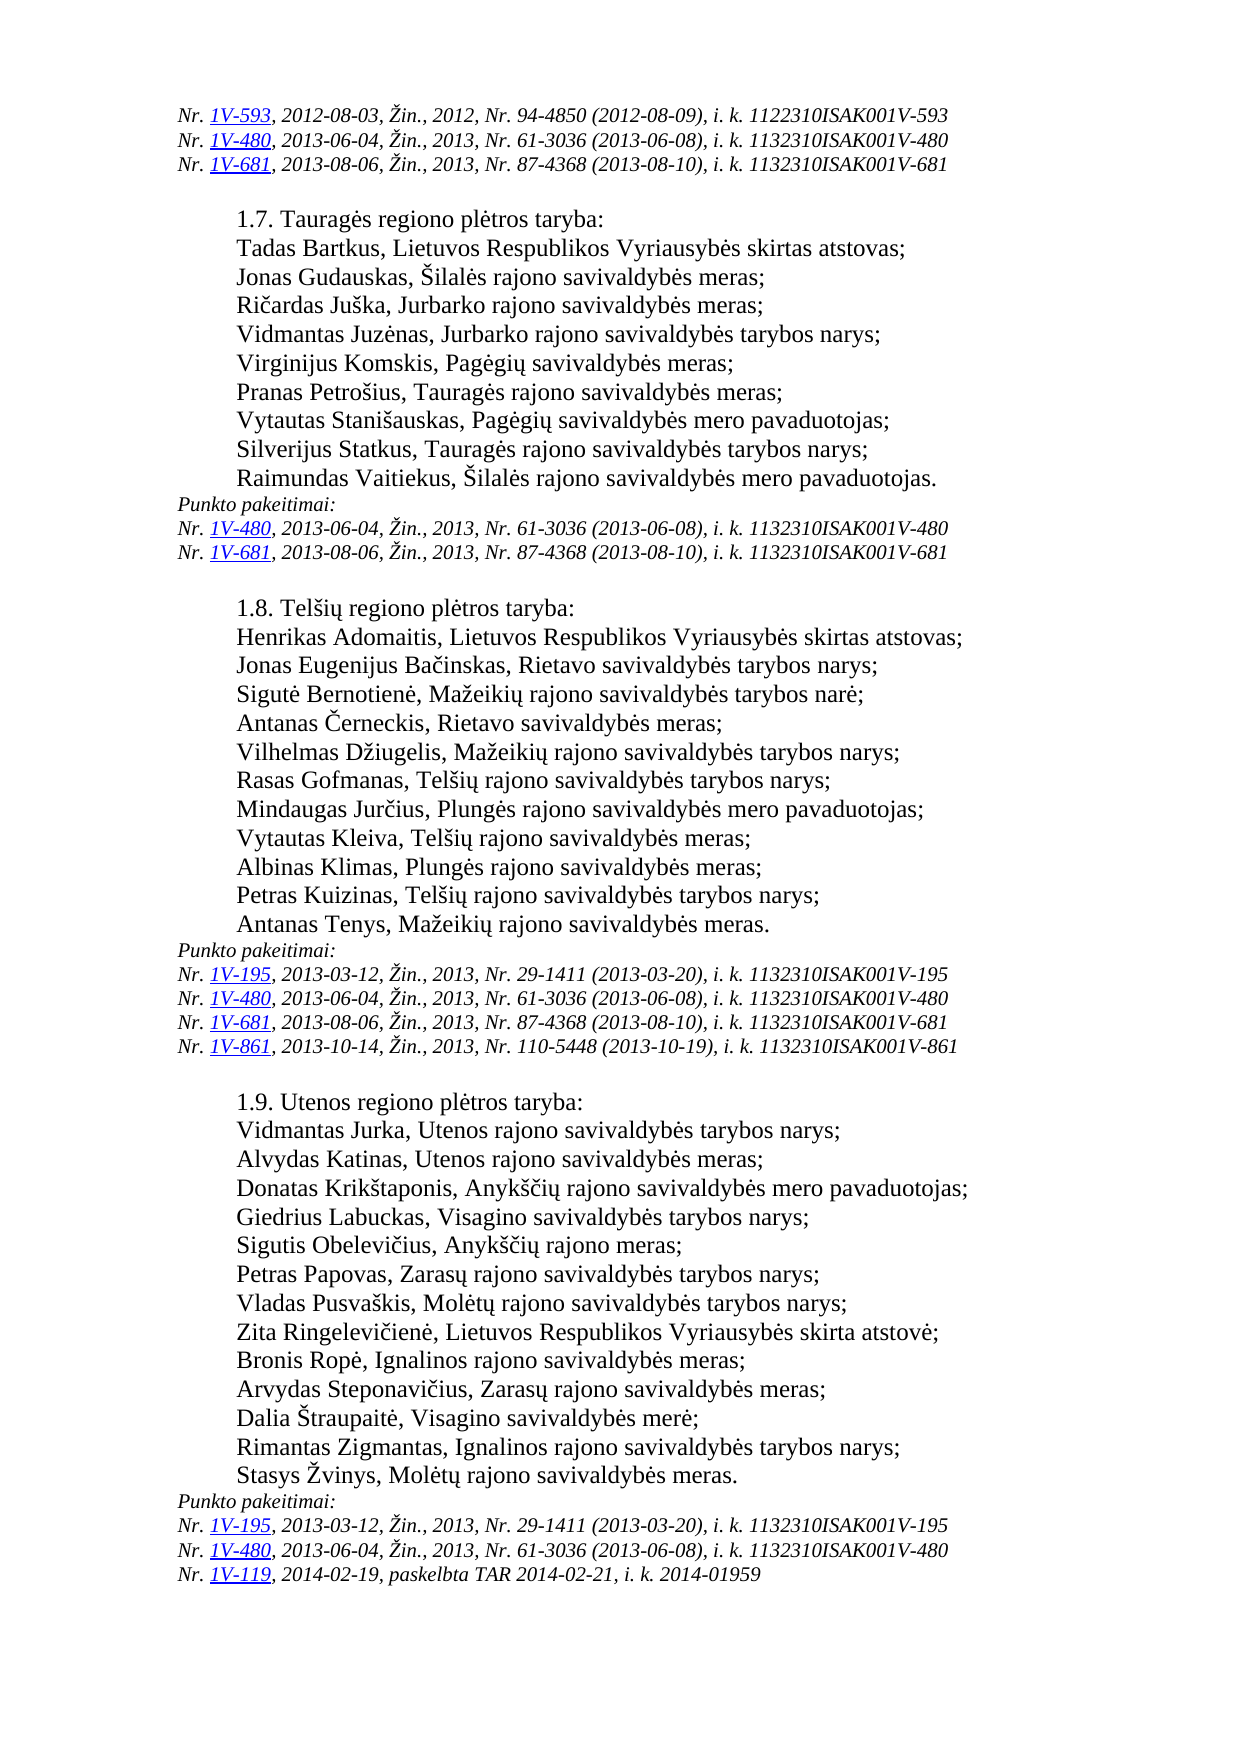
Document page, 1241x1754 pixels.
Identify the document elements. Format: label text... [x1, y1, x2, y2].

text Tadas Bartkus, Lietuvos Respublikos Vyriausybės skirtas atstovas; [177, 233, 1181, 262]
text Petras Papovas, Zarasų rajono savivaldybės tarybos narys; [236, 1259, 1181, 1288]
text Alvydas Katinas, Utenos rajono savivaldybės meras; [236, 1144, 1181, 1173]
text Nr. 1V-480, 2013-06-04, Žin., 2013, Nr. 61-3036 (2013-06-08), i. k. 1132310ISAK001V-480 [177, 516, 1181, 540]
text Mindaugas Jurčius, Plungės rajono savivaldybės mero pavaduotojas; [177, 794, 1181, 823]
text Nr. 1V-593, 2012-08-03, Žin., 2012, Nr. 94-4850 (2012-08-09), i. k. 1122310ISAK001V-593 [177, 103, 1181, 127]
text Punkto pakeitimai: [177, 492, 1181, 516]
text Nr. 1V-195, 2013-03-12, Žin., 2013, Nr. 29-1411 (2013-03-20), i. k. 1132310ISAK001V-195 [177, 1513, 1181, 1537]
text Vidmantas Juzėnas, Jurbarko rajono savivaldybės tarybos narys; [177, 319, 1181, 348]
text Giedrius Labuckas, Visagino savivaldybės tarybos narys; [236, 1202, 1181, 1231]
text Nr. 1V-480, 2013-06-04, Žin., 2013, Nr. 61-3036 (2013-06-08), i. k. 1132310ISAK001V-480 [177, 127, 1181, 152]
text Antanas Černeckis, Rietavo savivaldybės meras; [177, 708, 1181, 737]
text Vidmantas Jurka, Utenos rajono savivaldybės tarybos narys; [236, 1116, 1181, 1144]
text Vilhelmas Džiugelis, Mažeikių rajono savivaldybės tarybos narys; [177, 737, 1181, 765]
text Bronis Ropė, Ignalinos rajono savivaldybės meras; [236, 1346, 1181, 1374]
text Punkto pakeitimai: [177, 938, 1181, 962]
text Stasys Žvinys, Molėtų rajono savivaldybės meras. [236, 1461, 1181, 1489]
text Petras Kuizinas, Telšių rajono savivaldybės tarybos narys; [177, 880, 1181, 909]
text Jonas Eugenijus Bačinskas, Rietavo savivaldybės tarybos narys; [177, 650, 1181, 679]
text Punkto pakeitimai: [177, 1489, 1181, 1513]
text Sigutis Obelevičius, Anykščių rajono meras; [236, 1231, 1181, 1259]
text Nr. 1V-861, 2013-10-14, Žin., 2013, Nr. 110-5448 (2013-10-19), i. k. 1132310ISAK001V-861 [177, 1034, 1181, 1058]
text 1.8. Telšių regiono plėtros taryba: [177, 593, 1181, 622]
text Arvydas Steponavičius, Zarasų rajono savivaldybės meras; [236, 1374, 1181, 1403]
text 1.9. Utenos regiono plėtros taryba: [236, 1087, 1181, 1116]
text Rasas Gofmanas, Telšių rajono savivaldybės tarybos narys; [177, 765, 1181, 794]
text Rimantas Zigmantas, Ignalinos rajono savivaldybės tarybos narys; [236, 1432, 1181, 1461]
text Nr. 1V-480, 2013-06-04, Žin., 2013, Nr. 61-3036 (2013-06-08), i. k. 1132310ISAK001V-480 [177, 1537, 1181, 1562]
text Donatas Krikštaponis, Anykščių rajono savivaldybės mero pavaduotojas; [236, 1173, 1181, 1202]
text Albinas Klimas, Plungės rajono savivaldybės meras; [177, 852, 1181, 880]
text Nr. 1V-195, 2013-03-12, Žin., 2013, Nr. 29-1411 (2013-03-20), i. k. 1132310ISAK001V-195 [177, 962, 1181, 986]
text Nr. 1V-681, 2013-08-06, Žin., 2013, Nr. 87-4368 (2013-08-10), i. k. 1132310ISAK001V-681 [177, 540, 1181, 564]
text Silverijus Statkus, Tauragės rajono savivaldybės tarybos narys; [177, 434, 1181, 463]
text Nr. 1V-119, 2014-02-19, paskelbta TAR 2014-02-21, i. k. 2014-01959 [177, 1562, 1181, 1586]
text Dalia Štraupaitė, Visagino savivaldybės merė; [236, 1403, 1181, 1432]
text Nr. 1V-480, 2013-06-04, Žin., 2013, Nr. 61-3036 (2013-06-08), i. k. 1132310ISAK001V-480 [177, 986, 1181, 1010]
text Pranas Petrošius, Tauragės rajono savivaldybės meras; [177, 377, 1181, 406]
text Raimundas Vaitiekus, Šilalės rajono savivaldybės mero pavaduotojas. [177, 463, 1181, 492]
text 1.7. Tauragės regiono plėtros taryba: [177, 204, 1181, 233]
text Virginijus Komskis, Pagėgių savivaldybės meras; [177, 348, 1181, 377]
text Nr. 1V-681, 2013-08-06, Žin., 2013, Nr. 87-4368 (2013-08-10), i. k. 1132310ISAK001V-681 [177, 152, 1181, 176]
text Antanas Tenys, Mažeikių rajono savivaldybės meras. [177, 909, 1181, 938]
text Vytautas Kleiva, Telšių rajono savivaldybės meras; [177, 823, 1181, 852]
text Zita Ringelevičienė, Lietuvos Respublikos Vyriausybės skirta atstovė; [236, 1317, 1181, 1346]
text Ričardas Juška, Jurbarko rajono savivaldybės meras; [177, 291, 1181, 319]
text Henrikas Adomaitis, Lietuvos Respublikos Vyriausybės skirtas atstovas; [177, 622, 1181, 650]
text Vladas Pusvaškis, Molėtų rajono savivaldybės tarybos narys; [236, 1288, 1181, 1317]
text Nr. 1V-681, 2013-08-06, Žin., 2013, Nr. 87-4368 (2013-08-10), i. k. 1132310ISAK001V-681 [177, 1010, 1181, 1034]
text Sigutė Bernotienė, Mažeikių rajono savivaldybės tarybos narė; [177, 679, 1181, 708]
text Vytautas Stanišauskas, Pagėgių savivaldybės mero pavaduotojas; [177, 406, 1181, 434]
text Jonas Gudauskas, Šilalės rajono savivaldybės meras; [177, 262, 1181, 291]
